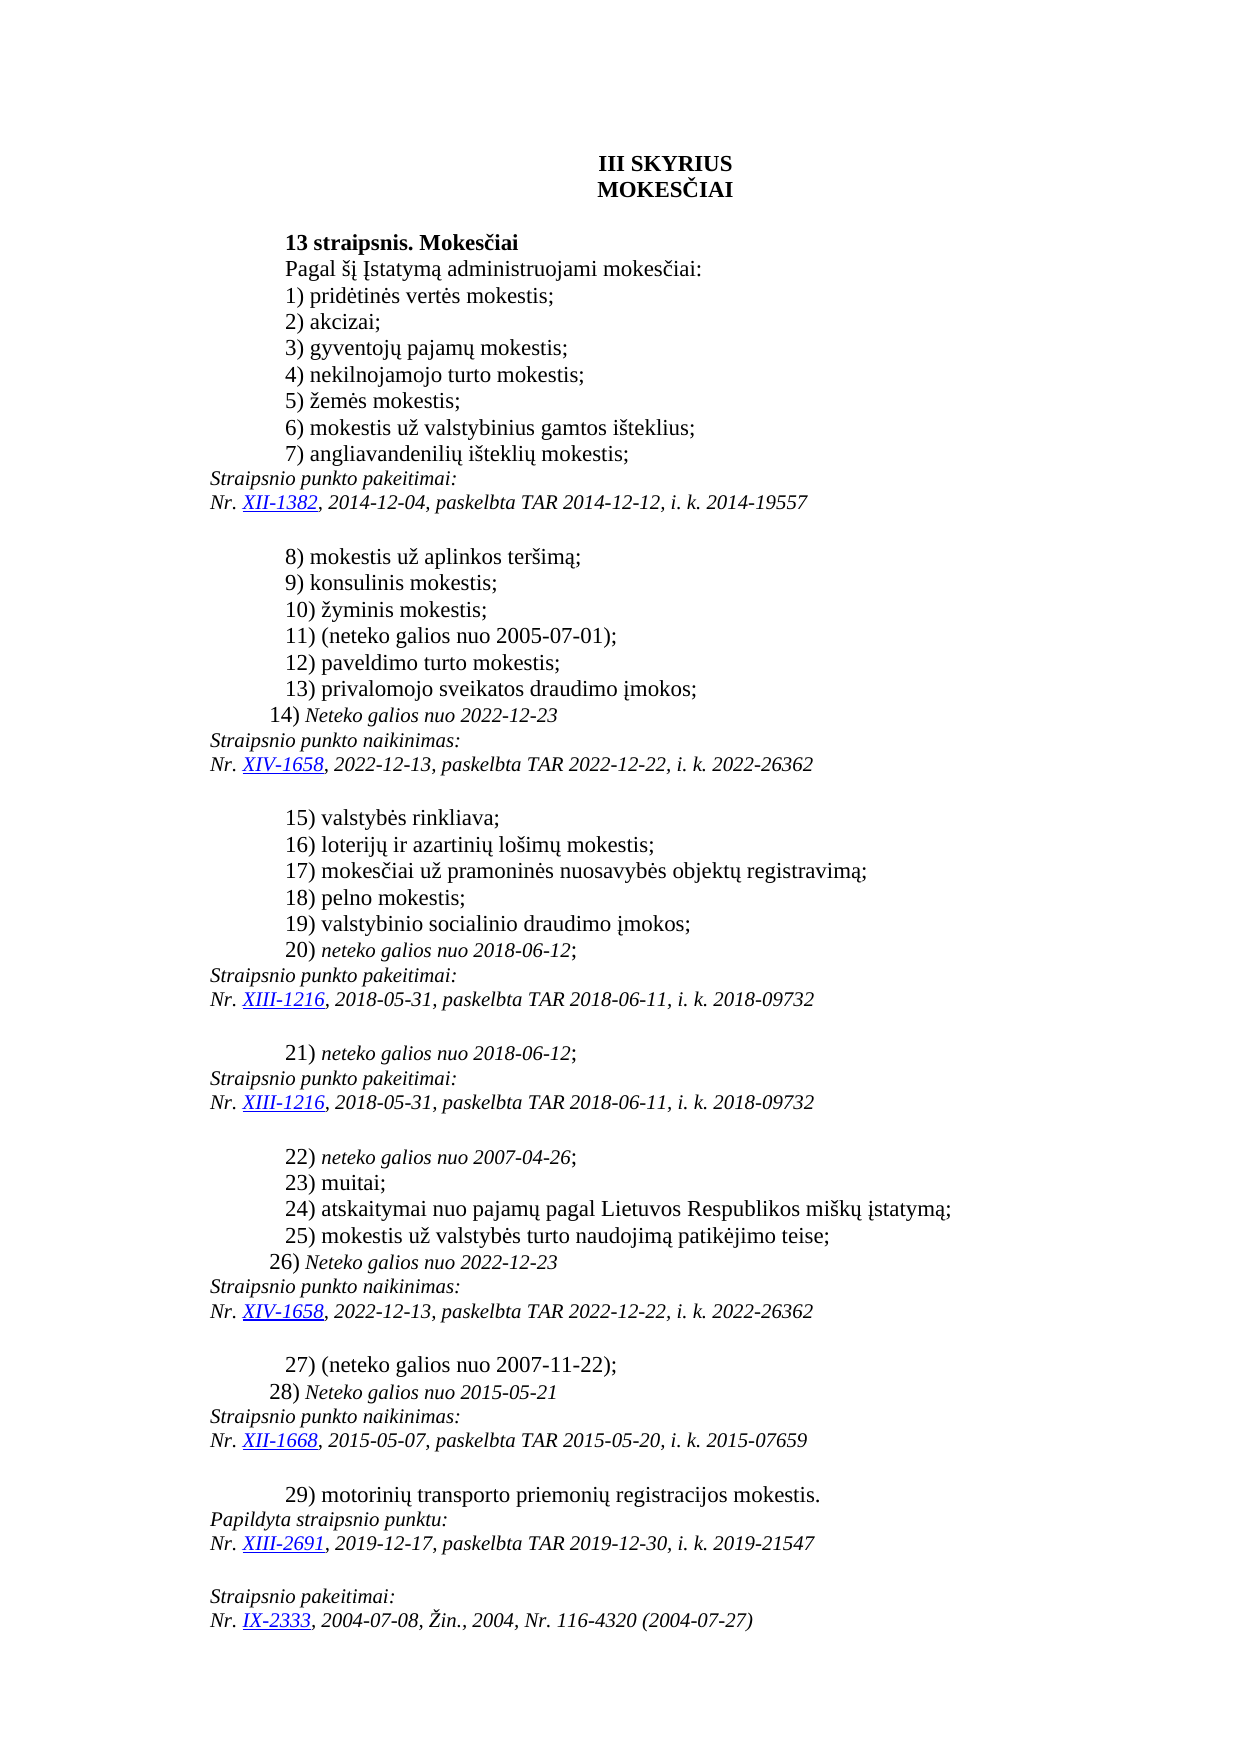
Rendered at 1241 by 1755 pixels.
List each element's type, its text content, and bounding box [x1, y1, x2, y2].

text 28) Neteko galios nuo 2015-05-21 [210, 1378, 1120, 1404]
text 6) mokestis už valstybinius gamtos išteklius; [210, 413, 1120, 440]
text Straipsnio punkto pakeitimai: [210, 963, 1120, 987]
text 7) angliavandenilių išteklių mokestis; [210, 440, 1120, 466]
text Straipsnio punkto pakeitimai: [210, 466, 1120, 490]
text Nr. XIII-1216, 2018-05-31, paskelbta TAR 2018-06-11, i. k. 2018-09732 [210, 1090, 1120, 1114]
text 5) žemės mokestis; [210, 387, 1120, 413]
text 9) konsulinis mokestis; [210, 569, 1120, 596]
text 11) (neteko galios nuo 2005-07-01); [210, 622, 1120, 648]
text 20) neteko galios nuo 2018-06-12; [210, 936, 1120, 963]
text 17) mokesčiai už pramoninės nuosavybės objektų registravimą; [210, 857, 1120, 883]
text 29) motorinių transporto priemonių registracijos mokestis. [210, 1481, 1120, 1507]
text 18) pelno mokestis; [210, 883, 1120, 910]
text 19) valstybinio socialinio draudimo įmokos; [210, 910, 1120, 936]
text 2) akcizai; [210, 308, 1120, 334]
text 10) žyminis mokestis; [210, 596, 1120, 622]
text 14) Neteko galios nuo 2022-12-23 [210, 701, 1120, 728]
text 15) valstybės rinkliava; [210, 804, 1120, 831]
text 3) gyventojų pajamų mokestis; [210, 334, 1120, 361]
text Nr. XII-1668, 2015-05-07, paskelbta TAR 2015-05-20, i. k. 2015-07659 [210, 1428, 1120, 1452]
text 13) privalomojo sveikatos draudimo įmokos; [210, 675, 1120, 701]
text 22) neteko galios nuo 2007-04-26; [210, 1143, 1120, 1169]
subtitle MOKESČIAI [210, 176, 1120, 203]
text Straipsnio punkto naikinimas: [210, 728, 1120, 752]
text 4) nekilnojamojo turto mokestis; [210, 361, 1120, 387]
text 12) paveldimo turto mokestis; [210, 648, 1120, 675]
text 24) atskaitymai nuo pajamų pagal Lietuvos Respublikos miškų įstatymą; [210, 1195, 1120, 1222]
text Nr. XII-1382, 2014-12-04, paskelbta TAR 2014-12-12, i. k. 2014-19557 [210, 490, 1120, 514]
text 8) mokestis už aplinkos teršimą; [210, 543, 1120, 569]
text Nr. XIII-1216, 2018-05-31, paskelbta TAR 2018-06-11, i. k. 2018-09732 [210, 987, 1120, 1011]
text 23) muitai; [210, 1169, 1120, 1195]
text Nr. XIV-1658, 2022-12-13, paskelbta TAR 2022-12-22, i. k. 2022-26362 [210, 752, 1120, 776]
text Straipsnio punkto naikinimas: [210, 1404, 1120, 1428]
text Pagal šį Įstatymą administruojami mokesčiai: [210, 255, 1120, 282]
text Papildyta straipsnio punktu: [210, 1507, 1120, 1531]
text 16) loterijų ir azartinių lošimų mokestis; [210, 831, 1120, 857]
text Nr. IX-2333, 2004-07-08, Žin., 2004, Nr. 116-4320 (2004-07-27) [210, 1608, 1120, 1632]
text Straipsnio punkto naikinimas: [210, 1274, 1120, 1298]
text Straipsnio pakeitimai: [210, 1584, 1120, 1608]
text 21) neteko galios nuo 2018-06-12; [210, 1039, 1120, 1066]
text 13 straipsnis. Mokesčiai [210, 229, 1120, 255]
text Nr. XIII-2691, 2019-12-17, paskelbta TAR 2019-12-30, i. k. 2019-21547 [210, 1531, 1120, 1555]
text Nr. XIV-1658, 2022-12-13, paskelbta TAR 2022-12-22, i. k. 2022-26362 [210, 1298, 1120, 1323]
text 27) (neteko galios nuo 2007-11-22); [210, 1351, 1120, 1378]
text 1) pridėtinės vertės mokestis; [210, 282, 1120, 308]
text 26) Neteko galios nuo 2022-12-23 [210, 1248, 1120, 1274]
text Straipsnio punkto pakeitimai: [210, 1066, 1120, 1090]
text 25) mokestis už valstybės turto naudojimą patikėjimo teise; [210, 1222, 1120, 1248]
subtitle III SKYRIUS [210, 150, 1120, 176]
